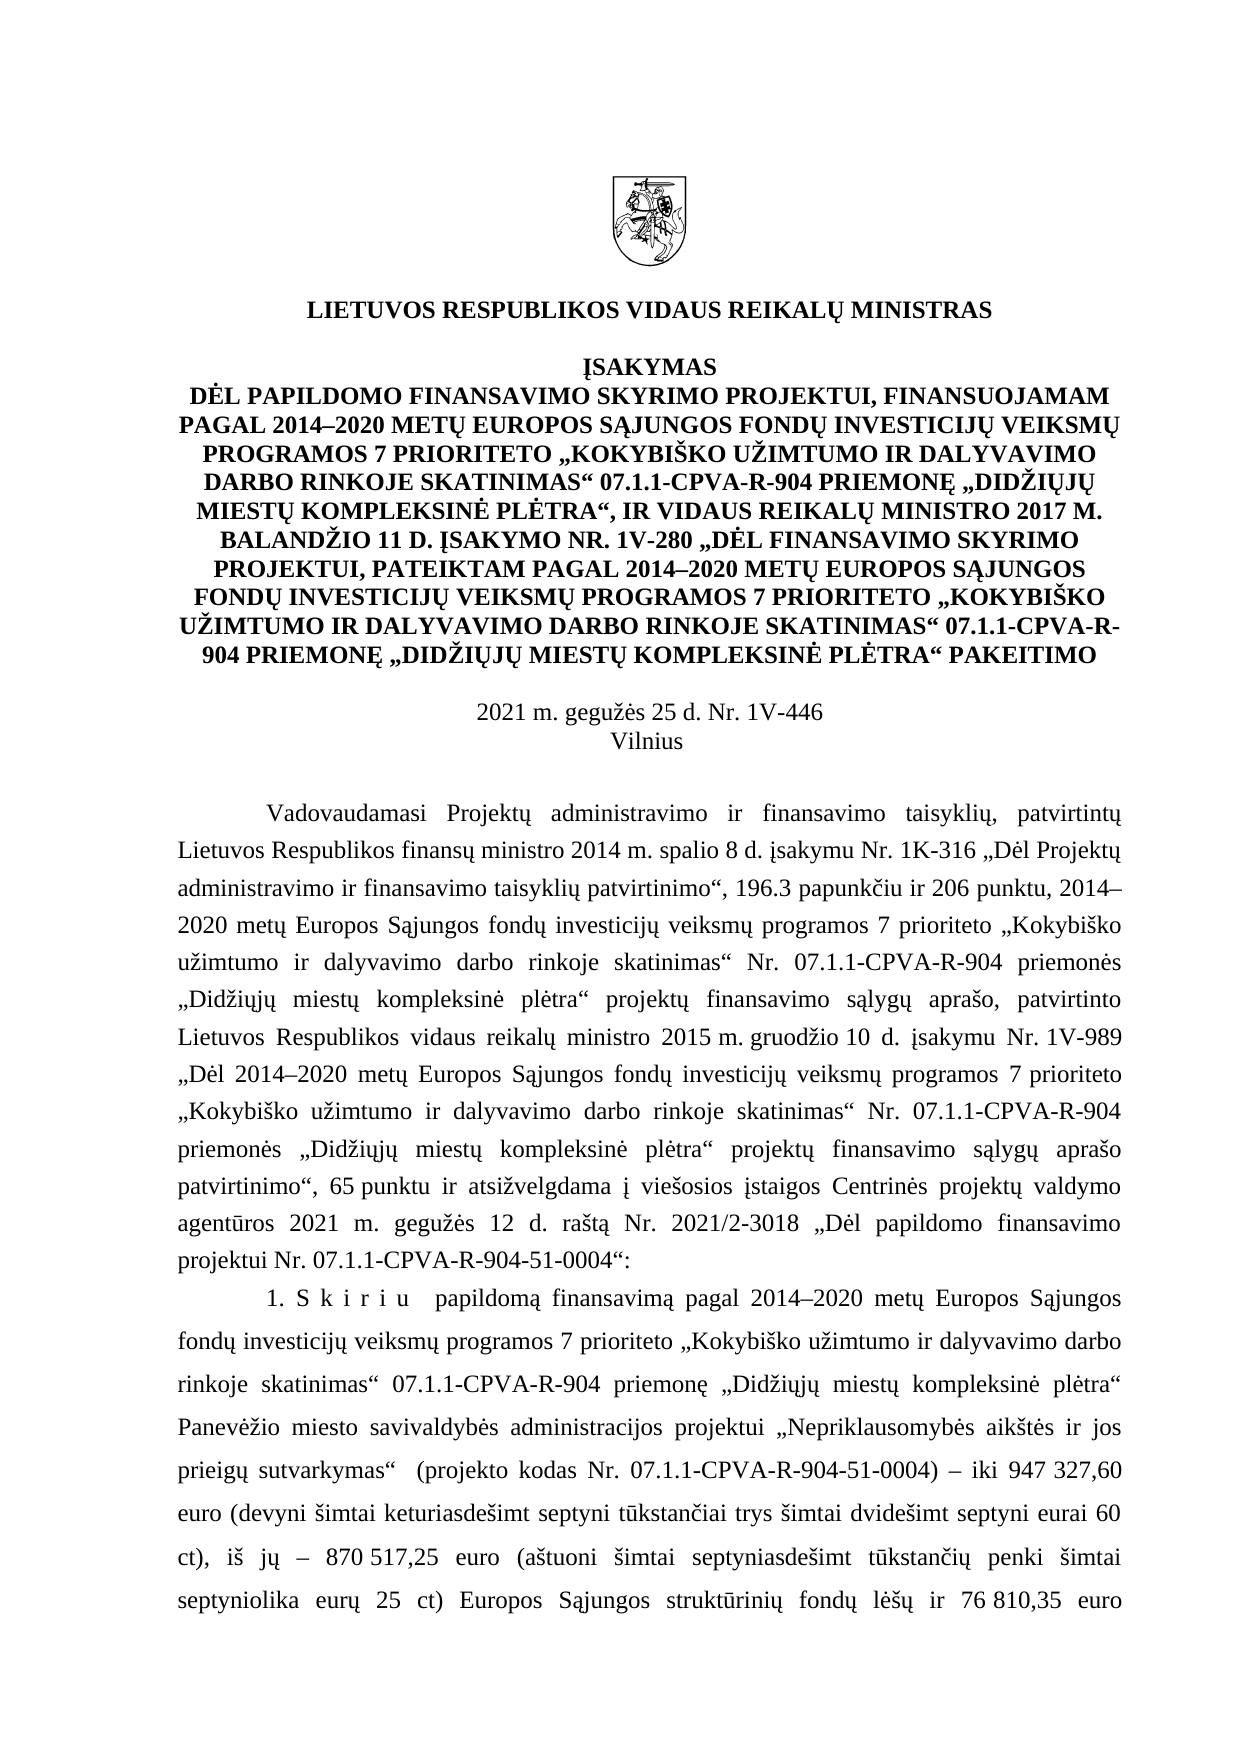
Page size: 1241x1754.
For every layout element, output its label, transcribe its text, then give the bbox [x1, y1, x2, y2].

text Vadovaudamasi Projektų administravimo ir finansavimo taisyklių, patvirtintų Lietuvos Respublikos finansų ministro 2014 m. spalio 8 d. įsakymu Nr. 1K-316 „Dėl Projektų administravimo ir finansavimo taisyklių patvirtinimo“, 196.3 papunkčiu ir 206 punktu, 2014–2020 metų Europos Sąjungos fondų investicijų veiksmų programos 7 prioriteto „Kokybiško užimtumo ir dalyvavimo darbo rinkoje skatinimas“ Nr. 07.1.1-CPVA-R-904 priemonės „Didžiųjų miestų kompleksinė plėtra“ projektų finansavimo sąlygų aprašo, patvirtinto Lietuvos Respublikos vidaus reikalų ministro 2015 m. gruodžio 10 d. įsakymu Nr. 1V-989 „Dėl 2014–2020 metų Europos Sąjungos fondų investicijų veiksmų programos 7 prioriteto „Kokybiško užimtumo ir dalyvavimo darbo rinkoje skatinimas“ Nr. 07.1.1-CPVA-R-904 priemonės „Didžiųjų miestų kompleksinė plėtra“ projektų finansavimo sąlygų aprašo patvirtinimo“, 65 punktu ir atsižvelgdama į viešosios įstaigos Centrinės projektų valdymo agentūros 2021 m. gegužės 12 d. raštą Nr. 2021/2-3018 „Dėl papildomo finansavimo projektui Nr. 07.1.1-CPVA-R-904-51-0004“: [177, 798, 1122, 1274]
text LIETUVOS RESPUBLIKOS VIDAUS REIKALŲ MINISTRAS [177, 295, 1122, 324]
text 2021 m. gegužės 25 d. Nr. 1V-446 [177, 697, 1122, 726]
text Vilnius [177, 726, 1122, 755]
text ĮSAKYMAS [177, 352, 1122, 381]
text DĖL PAPILDOMO FINANSAVIMO SKYRIMO PROJEKTUI, FINANSUOJAMAM PAGAL 2014–2020 METŲ EUROPOS SĄJUNGOS FONDŲ INVESTICIJŲ VEIKSMŲ PROGRAMOS 7 PRIORITETO „KOKYBIŠKO UŽIMTUMO IR DALYVAVIMO DARBO RINKOJE SKATINIMAS“ 07.1.1-CPVA-R-904 PRIEMONĘ „DIDŽIŲJŲ MIESTŲ KOMPLEKSINĖ PLĖTRA“, IR VIDAUS REIKALŲ MINISTRO 2017 M. BALANDŽIO 11 D. ĮSAKYMO NR. 1V-280 „DĖL FINANSAVIMO SKYRIMO PROJEKTUI, PATEIKTAM PAGAL 2014–2020 METŲ EUROPOS SĄJUNGOS FONDŲ INVESTICIJŲ VEIKSMŲ PROGRAMOS 7 PRIORITETO „KOKYBIŠKO UŽIMTUMO IR DALYVAVIMO DARBO RINKOJE SKATINIMAS“ 07.1.1-CPVA-R-904 PRIEMONĘ „DIDŽIŲJŲ MIESTŲ KOMPLEKSINĖ PLĖTRA“ PAKEITIMO [177, 381, 1122, 669]
text 1. Skiriu papildomą finansavimą pagal 2014–2020 metų Europos Sąjungos fondų investicijų veiksmų programos 7 prioriteto „Kokybiško užimtumo ir dalyvavimo darbo rinkoje skatinimas“ 07.1.1-CPVA-R-904 priemonę „Didžiųjų miestų kompleksinė plėtra“ Panevėžio miesto savivaldybės administracijos projektui „Nepriklausomybės aikštės ir jos prieigų sutvarkymas“ (projekto kodas Nr. 07.1.1-CPVA-R-904-51-0004) – iki 947 327,60 euro (devyni šimtai keturiasdešimt septyni tūkstančiai trys šimtai dvidešimt septyni eurai 60 ct), iš jų – 870 517,25 euro (aštuoni šimtai septyniasdešimt tūkstančių penki šimtai septyniolika eurų 25 ct) Europos Sąjungos struktūrinių fondų lėšų ir 76 810,35 euro [177, 1283, 1122, 1613]
